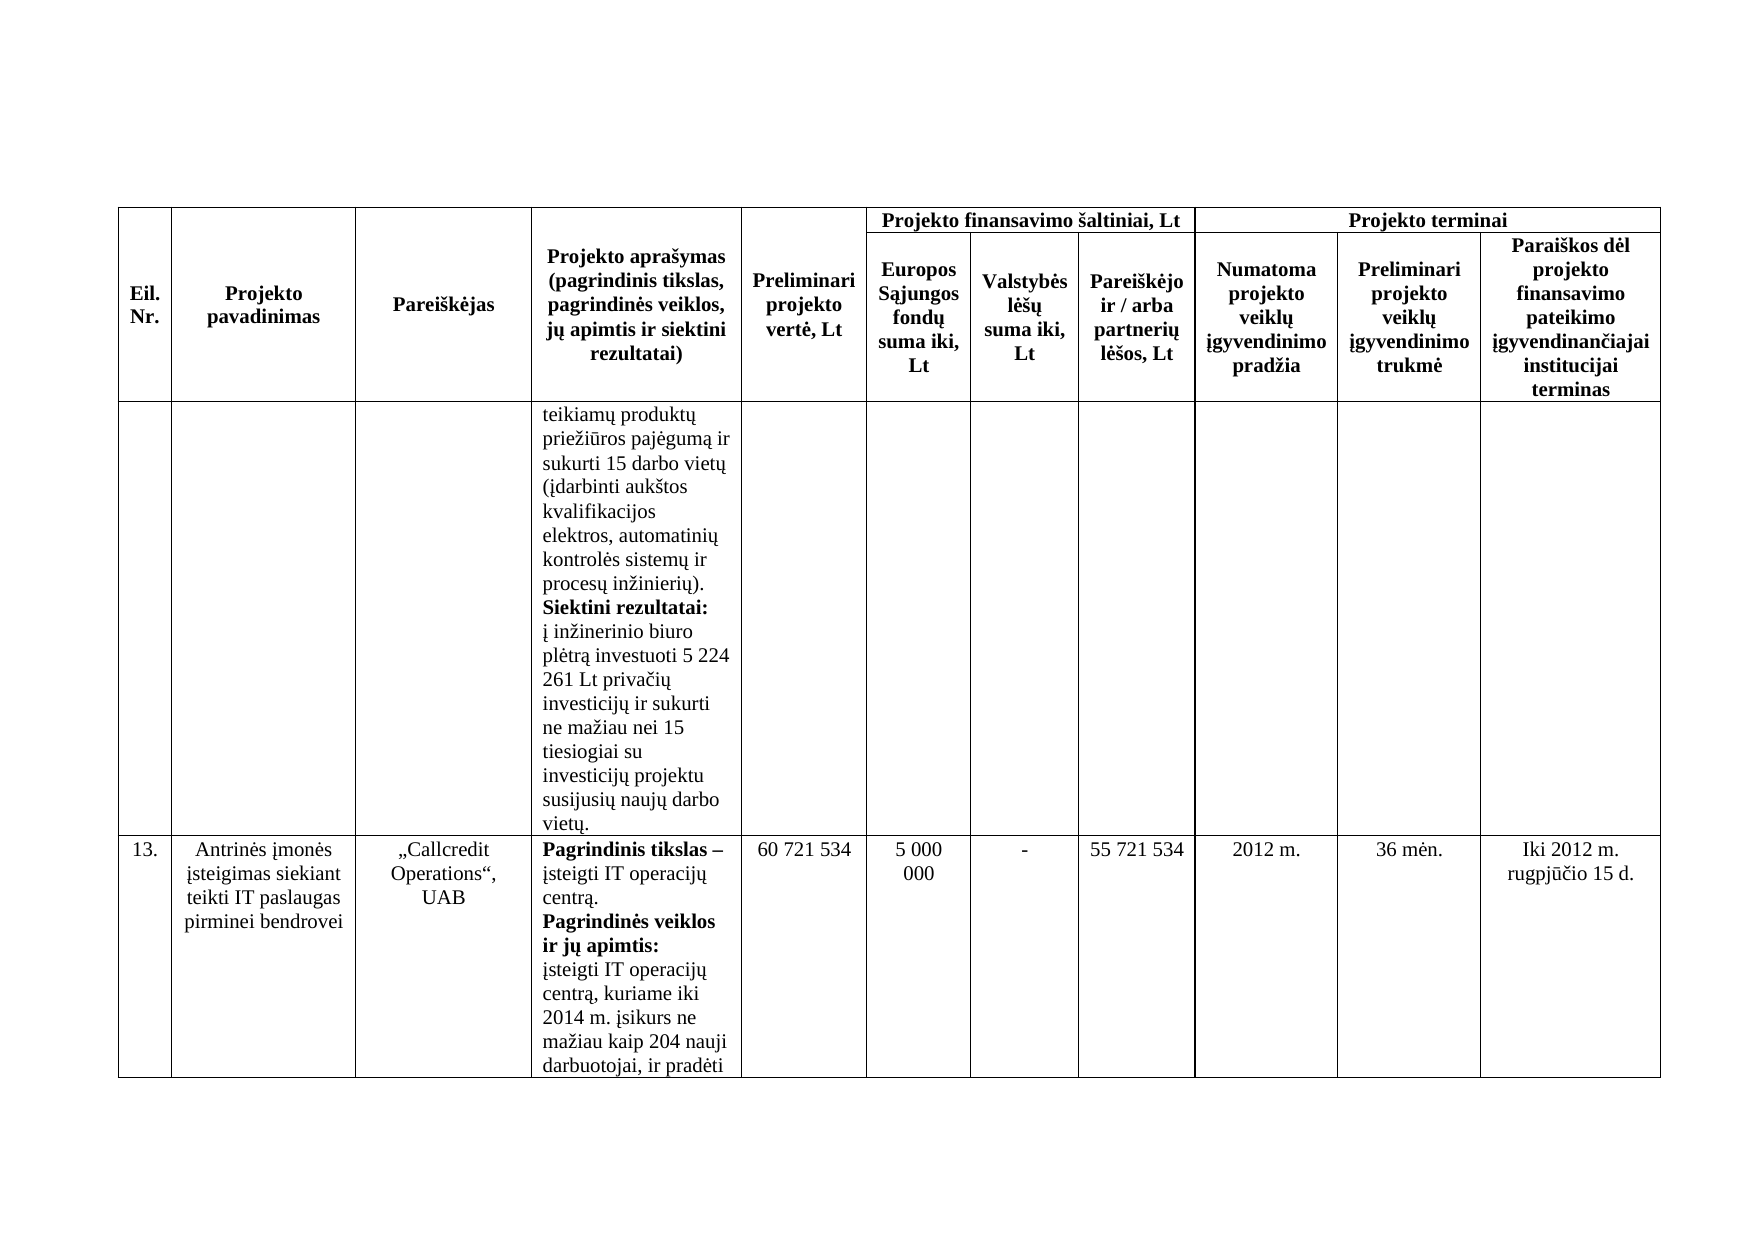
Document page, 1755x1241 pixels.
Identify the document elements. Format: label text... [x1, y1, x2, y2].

table_header Projekto terminai [1196, 208, 1660, 232]
table_header Eil. Nr. [119, 208, 171, 401]
table_cell [172, 402, 355, 835]
table_cell Paraiškos dėl projekto finansavimo pateikimo įgyvendinančiajai institucijai terminas [1481, 233, 1660, 401]
table_cell [1481, 402, 1660, 835]
table_cell Europos Sąjungos fondų suma iki, Lt [867, 233, 970, 401]
table_cell 55 721 534 [1079, 836, 1194, 1077]
table_cell „Callcredit Operations“, UAB [356, 836, 531, 1077]
table_cell - [971, 836, 1078, 1077]
table_cell [742, 402, 866, 835]
table_cell 60 721 534 [742, 836, 866, 1077]
table_cell [119, 402, 171, 835]
table_cell Pagrindinis tikslas – įsteigti IT operacijų centrą. Pagrindinės veiklos ir jų apimtis: įsteigti IT operacijų centrą, kuriame iki 2014 m. įsikurs ne mažiau kaip 204 nauji darbuotojai, ir pradėti [532, 836, 741, 1077]
table_cell 36 mėn. [1338, 836, 1480, 1077]
table_cell Preliminari projekto veiklų įgyvendinimo trukmė [1338, 233, 1480, 401]
table_cell Numatoma projekto veiklų įgyvendinimo pradžia [1196, 233, 1337, 401]
table_cell 2012 m. [1196, 836, 1337, 1077]
table_cell 5 000 000 [867, 836, 970, 1077]
table_cell [1196, 402, 1337, 835]
table_cell Pareiškėjo ir / arba partnerių lėšos, Lt [1079, 233, 1194, 401]
table_cell Antrinės įmonės įsteigimas siekiant teikti IT paslaugas pirminei bendrovei [172, 836, 355, 1077]
table_header Projekto pavadinimas [172, 208, 355, 401]
table_header Pareiškėjas [356, 208, 531, 401]
table_cell [1079, 402, 1194, 835]
table_cell Valstybės lėšų suma iki, Lt [971, 233, 1078, 401]
table_cell - [971, 402, 1078, 835]
table_header Projekto aprašymas (pagrindinis tikslas, pagrindinės veiklos, jų apimtis ir siektini rezultatai) [532, 208, 741, 401]
table_header Projekto finansavimo šaltiniai, Lt [867, 208, 1194, 232]
table_cell 13. [119, 836, 171, 1077]
table_header Preliminari projekto vertė, Lt [742, 208, 866, 401]
table_cell Iki 2012 m. rugpjūčio 15 d. [1481, 836, 1660, 1077]
table_cell teikiamų produktų priežiūros pajėgumą ir sukurti 15 darbo vietų (įdarbinti aukštos kvalifikacijos elektros, automatinių kontrolės sistemų ir procesų inžinierių). Siektini rezultatai: į inžinerinio biuro plėtrą investuoti 5 224 261 Lt privačių investicijų ir sukurti ne mažiau nei 15 tiesiogiai su investicijų projektu susijusių naujų darbo vietų. [532, 402, 741, 835]
table_cell [867, 402, 970, 835]
table_cell [356, 402, 531, 835]
table_cell [1338, 402, 1480, 835]
